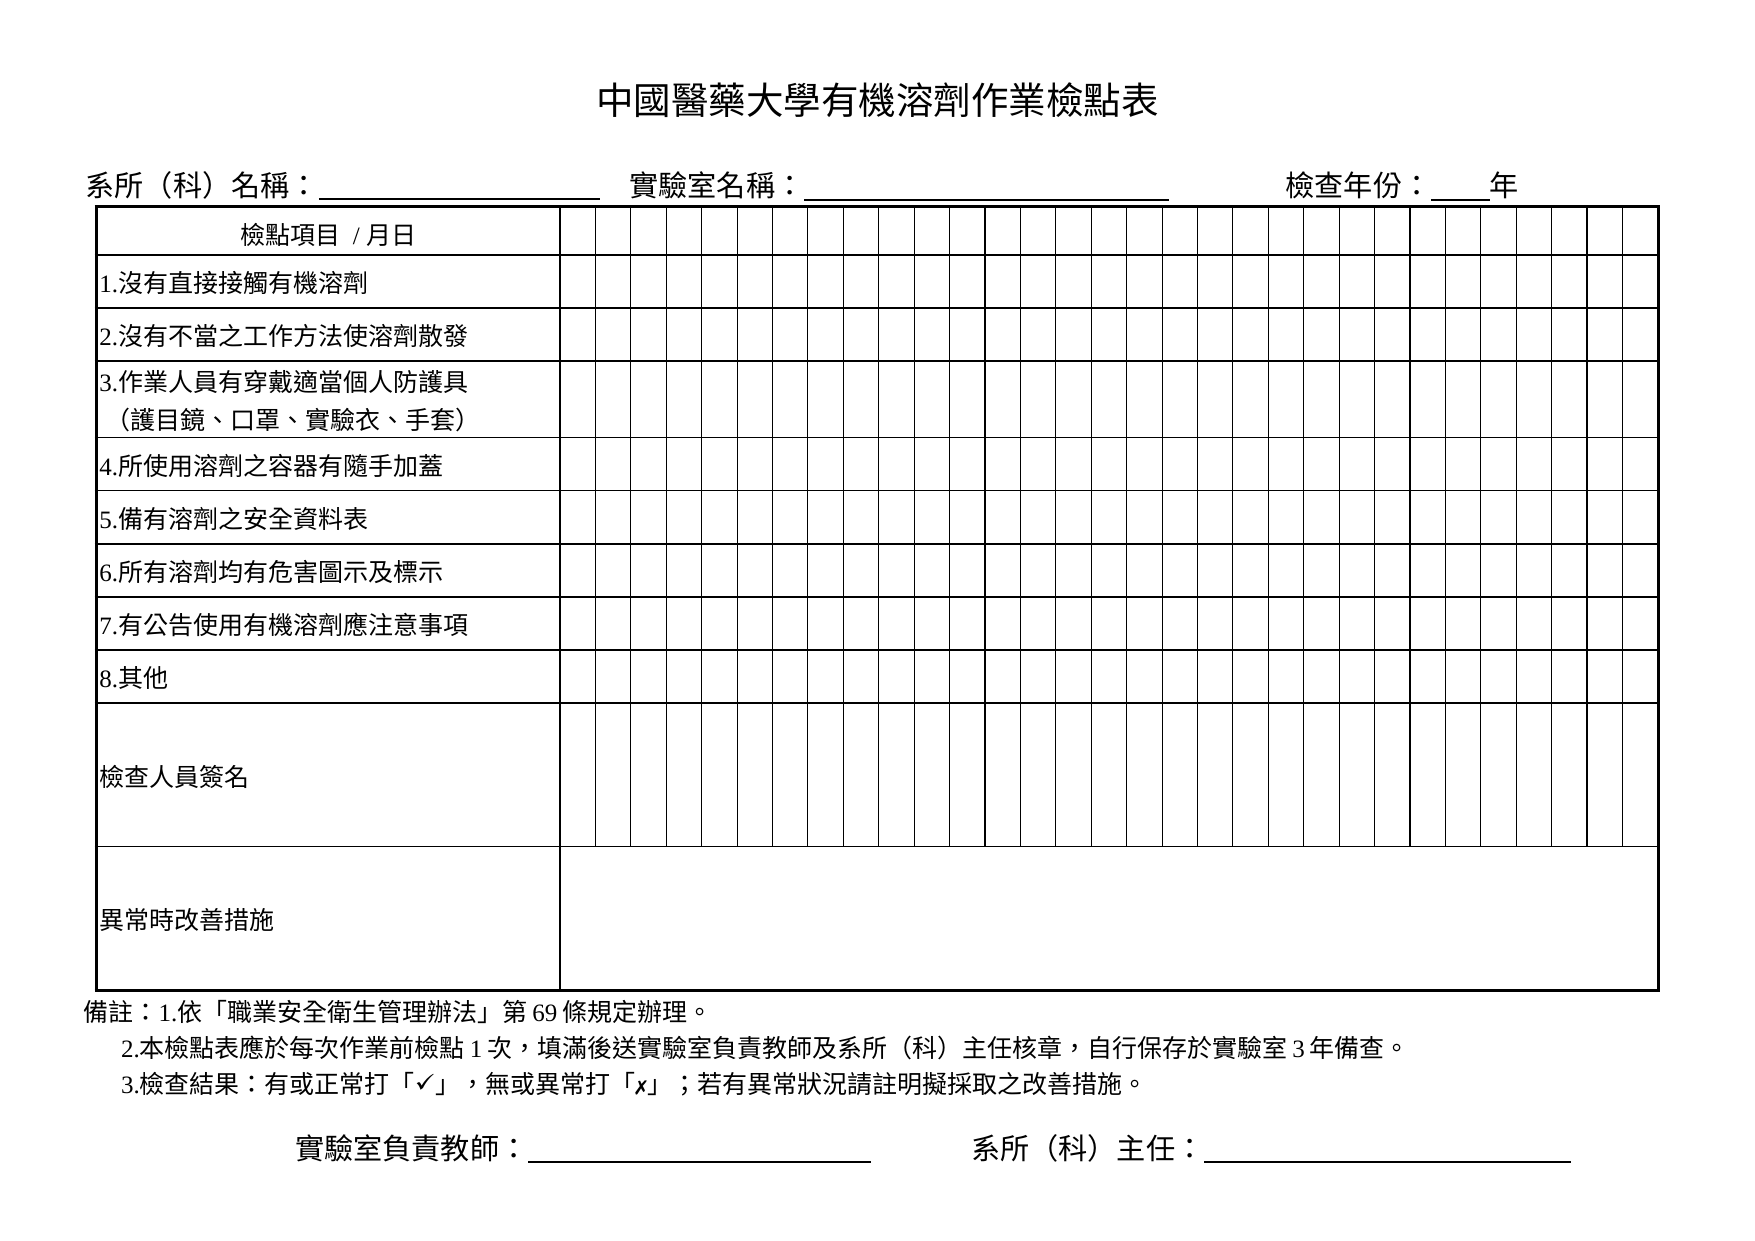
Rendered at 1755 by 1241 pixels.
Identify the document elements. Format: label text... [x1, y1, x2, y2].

table_cell [915, 545, 949, 596]
table_cell [702, 491, 737, 543]
table_cell [1375, 651, 1409, 702]
table_cell [1340, 256, 1374, 307]
table_cell [561, 362, 595, 437]
table_cell 6.所有溶劑均有危害圖示及標示 [98, 545, 559, 596]
table_cell [1056, 545, 1091, 596]
table_header [1446, 208, 1480, 254]
table_cell [1198, 651, 1232, 702]
table_cell [1056, 438, 1091, 490]
table_cell [808, 545, 843, 596]
table_cell [1623, 309, 1657, 360]
table_cell [631, 256, 666, 307]
table_cell [738, 651, 772, 702]
table_cell [879, 438, 914, 490]
table_header [1056, 208, 1091, 254]
table_cell [1269, 256, 1303, 307]
table_cell [1588, 704, 1622, 846]
table_cell [915, 309, 949, 360]
table_cell [879, 651, 914, 702]
table_cell [1588, 438, 1622, 490]
table_cell [1021, 704, 1055, 846]
table_cell [844, 598, 878, 649]
table_cell [1021, 362, 1055, 437]
table_cell [738, 438, 772, 490]
table_cell [1056, 362, 1091, 437]
table_cell [844, 256, 878, 307]
table_cell [1411, 309, 1445, 360]
table_cell [1375, 256, 1409, 307]
table_cell 5.備有溶劑之安全資料表 [98, 491, 559, 543]
table_cell [631, 545, 666, 596]
table_cell [667, 598, 701, 649]
table_cell [808, 438, 843, 490]
table_cell [1163, 362, 1197, 437]
table_cell [915, 256, 949, 307]
table_header [1092, 208, 1126, 254]
table_cell [1623, 704, 1657, 846]
table_cell [1127, 651, 1162, 702]
table_cell [1092, 491, 1126, 543]
table_cell [1021, 256, 1055, 307]
table_cell [1552, 651, 1586, 702]
table_cell [915, 704, 949, 846]
table_cell [1056, 704, 1091, 846]
table_cell [1411, 598, 1445, 649]
table_cell 異常時改善措施 [98, 847, 559, 989]
table_cell [667, 309, 701, 360]
table_cell [1269, 704, 1303, 846]
table_cell [702, 704, 737, 846]
table_cell [596, 598, 630, 649]
table_cell [702, 545, 737, 596]
table_cell [1375, 704, 1409, 846]
table_cell [1517, 256, 1551, 307]
table_cell [1092, 362, 1126, 437]
table_cell [1375, 545, 1409, 596]
table_cell [1198, 362, 1232, 437]
table_cell [667, 438, 701, 490]
table_cell [1127, 438, 1162, 490]
table_header [808, 208, 843, 254]
table_cell [808, 651, 843, 702]
table_cell [631, 362, 666, 437]
table_cell [1340, 309, 1374, 360]
table_cell [986, 704, 1020, 846]
table_cell [986, 545, 1020, 596]
table_header [1411, 208, 1445, 254]
table_cell [986, 598, 1020, 649]
table_cell [1233, 491, 1268, 543]
table_cell [1092, 256, 1126, 307]
table_cell [1481, 704, 1516, 846]
table_header [596, 208, 630, 254]
table_cell [1340, 545, 1374, 596]
table_cell [1375, 309, 1409, 360]
table_cell [950, 545, 984, 596]
table_cell [1056, 256, 1091, 307]
table_cell [1446, 309, 1480, 360]
table_header [1481, 208, 1516, 254]
text 備註：1.依「職業安全衛生管理辦法」第69條規定辦理。 [71, 992, 1683, 1028]
table_cell [1127, 491, 1162, 543]
table_cell [1481, 309, 1516, 360]
table_cell [773, 598, 807, 649]
table_cell [561, 438, 595, 490]
table_cell [1269, 362, 1303, 437]
text 實驗室負責教師： 系所（科）主任： [71, 1126, 1683, 1168]
table_cell [1411, 704, 1445, 846]
table_cell [1092, 438, 1126, 490]
table_cell [844, 438, 878, 490]
table_cell [1163, 598, 1197, 649]
table_cell [1623, 651, 1657, 702]
table_cell [631, 598, 666, 649]
table_cell [1446, 362, 1480, 437]
table_cell [631, 704, 666, 846]
table_cell [561, 598, 595, 649]
table_cell [1588, 545, 1622, 596]
table_cell [738, 491, 772, 543]
table_header [1163, 208, 1197, 254]
table_cell [1517, 491, 1551, 543]
table_cell [1304, 545, 1339, 596]
table_header [915, 208, 949, 254]
table_cell [1198, 704, 1232, 846]
table_cell [1304, 704, 1339, 846]
table_cell [950, 438, 984, 490]
table_cell [879, 545, 914, 596]
table_header [667, 208, 701, 254]
table_cell [950, 309, 984, 360]
table_cell [844, 491, 878, 543]
table_cell [808, 704, 843, 846]
table_cell [808, 362, 843, 437]
table_cell [561, 309, 595, 360]
table_cell [1127, 545, 1162, 596]
table_cell [702, 598, 737, 649]
table_cell [596, 362, 630, 437]
table_cell [1198, 256, 1232, 307]
table_cell [1163, 545, 1197, 596]
table_cell [561, 545, 595, 596]
table_cell [1233, 362, 1268, 437]
table_cell [1304, 438, 1339, 490]
table_cell [1446, 598, 1480, 649]
text 2.本檢點表應於每次作業前檢點1次，填滿後送實驗室負責教師及系所（科）主任核章，自行保存於實驗室3年備查。 [71, 1028, 1683, 1064]
table_cell [1269, 309, 1303, 360]
table_cell [1269, 545, 1303, 596]
table_header [1517, 208, 1551, 254]
table_cell [1056, 491, 1091, 543]
table_cell [915, 491, 949, 543]
table_cell [667, 704, 701, 846]
table_cell [773, 491, 807, 543]
table_cell 8.其他 [98, 651, 559, 702]
table_cell [1233, 704, 1268, 846]
table_cell [561, 847, 1657, 989]
table_cell [1375, 362, 1409, 437]
table_cell [1481, 362, 1516, 437]
table_header [1233, 208, 1268, 254]
table_cell [1021, 309, 1055, 360]
text 中國醫藥大學有機溶劑作業檢點表 [71, 71, 1683, 125]
table_cell [844, 651, 878, 702]
text 3.檢查結果：有或正常打「」，無或異常打「」；若有異常狀況請註明擬採取之改善措施。 [71, 1064, 1683, 1101]
table_cell [808, 491, 843, 543]
table_cell [667, 545, 701, 596]
table_cell [1446, 545, 1480, 596]
table_cell [1340, 491, 1374, 543]
table_header [631, 208, 666, 254]
table_cell [738, 362, 772, 437]
table_cell [1269, 438, 1303, 490]
table_cell [738, 598, 772, 649]
table_header [1021, 208, 1055, 254]
table_cell [1588, 309, 1622, 360]
table_cell [1127, 309, 1162, 360]
table_cell [950, 651, 984, 702]
table_cell [950, 491, 984, 543]
table_header [1552, 208, 1586, 254]
table_cell [596, 545, 630, 596]
table_cell [808, 309, 843, 360]
table_cell [1233, 309, 1268, 360]
table_cell [667, 651, 701, 702]
table_cell [1021, 651, 1055, 702]
table_cell 4.所使用溶劑之容器有隨手加蓋 [98, 438, 559, 490]
table_cell [1304, 256, 1339, 307]
table_cell [738, 256, 772, 307]
table_cell [1198, 309, 1232, 360]
table_cell [1127, 704, 1162, 846]
table_cell [1411, 545, 1445, 596]
table_cell [1481, 256, 1516, 307]
table_cell [915, 598, 949, 649]
table_cell [1552, 362, 1586, 437]
table_header [986, 208, 1020, 254]
table_cell [1092, 545, 1126, 596]
table_header [561, 208, 595, 254]
table_cell [1446, 704, 1480, 846]
table_cell [950, 256, 984, 307]
table_cell [950, 704, 984, 846]
table_cell [1269, 598, 1303, 649]
table_cell [879, 598, 914, 649]
table_cell [1375, 491, 1409, 543]
table_cell [1340, 704, 1374, 846]
table_cell [808, 256, 843, 307]
table_cell [1163, 704, 1197, 846]
table_cell [1163, 438, 1197, 490]
table_cell [1163, 256, 1197, 307]
table_cell [1056, 598, 1091, 649]
table_cell 2.沒有不當之工作方法使溶劑散發 [98, 309, 559, 360]
table_cell [667, 256, 701, 307]
table_cell [879, 704, 914, 846]
table_cell [1623, 545, 1657, 596]
table_cell [596, 704, 630, 846]
table_cell [1552, 256, 1586, 307]
table_cell [1552, 598, 1586, 649]
table_cell [1198, 491, 1232, 543]
table_cell [738, 545, 772, 596]
table_cell [773, 704, 807, 846]
text 系所（科）名稱： 實驗室名稱： 檢查年份： 年 [71, 163, 1683, 205]
table_cell [1233, 651, 1268, 702]
table_cell [1623, 362, 1657, 437]
table_cell [986, 309, 1020, 360]
table_cell [1517, 309, 1551, 360]
table_cell [1269, 651, 1303, 702]
table_cell [844, 362, 878, 437]
table_header [738, 208, 772, 254]
table_header [1198, 208, 1232, 254]
table_cell [596, 651, 630, 702]
table_cell [1092, 598, 1126, 649]
table_cell [1411, 256, 1445, 307]
table_cell [1481, 438, 1516, 490]
table_cell [950, 362, 984, 437]
table_cell [1517, 362, 1551, 437]
table_cell [1092, 704, 1126, 846]
table_cell [596, 256, 630, 307]
table_cell [1056, 309, 1091, 360]
table_cell [631, 491, 666, 543]
table_cell [1588, 256, 1622, 307]
table_cell [1446, 438, 1480, 490]
table_cell [773, 651, 807, 702]
table_cell [1375, 438, 1409, 490]
table_cell [1340, 438, 1374, 490]
table_cell [667, 491, 701, 543]
table_cell [1021, 598, 1055, 649]
table_cell [1198, 545, 1232, 596]
table_cell 檢查人員簽名 [98, 704, 559, 846]
table_cell [1623, 491, 1657, 543]
table_cell [738, 309, 772, 360]
table_cell [1411, 651, 1445, 702]
table_cell [1517, 438, 1551, 490]
table_header [1375, 208, 1409, 254]
table_cell [702, 651, 737, 702]
table_cell [1340, 598, 1374, 649]
table_cell [1481, 598, 1516, 649]
table_cell [1588, 651, 1622, 702]
table_cell [1304, 598, 1339, 649]
table_header 檢點項目 / 月日 [98, 208, 559, 254]
table_cell [915, 438, 949, 490]
table_cell [631, 438, 666, 490]
table_cell [596, 491, 630, 543]
table_cell [879, 491, 914, 543]
table_cell 3.作業人員有穿戴適當個人防護具 （護目鏡、口罩、實驗衣、手套） [98, 362, 559, 437]
table_header [702, 208, 737, 254]
table_header [844, 208, 878, 254]
table_cell [1623, 598, 1657, 649]
table_cell [879, 309, 914, 360]
table_cell [950, 598, 984, 649]
table_cell [667, 362, 701, 437]
table_cell [561, 256, 595, 307]
table_cell [702, 309, 737, 360]
table_cell [702, 362, 737, 437]
table_cell [844, 309, 878, 360]
table_cell [1411, 491, 1445, 543]
table_cell [986, 438, 1020, 490]
table_cell [1552, 545, 1586, 596]
table_header [1588, 208, 1622, 254]
table_cell [1588, 491, 1622, 543]
table_cell [1092, 309, 1126, 360]
table_cell [1127, 362, 1162, 437]
table_cell [879, 256, 914, 307]
table_header [1304, 208, 1339, 254]
table_cell [1411, 438, 1445, 490]
table_cell [986, 651, 1020, 702]
table_cell [1021, 438, 1055, 490]
table_cell [1552, 438, 1586, 490]
table_cell [596, 309, 630, 360]
table_cell [1233, 438, 1268, 490]
table_header [1127, 208, 1162, 254]
table_cell [1092, 651, 1126, 702]
table_cell [1623, 256, 1657, 307]
table_cell [1198, 438, 1232, 490]
table_cell [1552, 309, 1586, 360]
table_cell [561, 651, 595, 702]
table_cell [773, 256, 807, 307]
table_cell [1233, 598, 1268, 649]
table_cell [915, 362, 949, 437]
table_cell [702, 438, 737, 490]
table_cell [773, 545, 807, 596]
table_cell [1233, 545, 1268, 596]
table_cell [1163, 651, 1197, 702]
table_cell [1304, 362, 1339, 437]
table_cell 7.有公告使用有機溶劑應注意事項 [98, 598, 559, 649]
table_cell [773, 309, 807, 360]
table_cell [1481, 545, 1516, 596]
table_header [879, 208, 914, 254]
table_cell [1127, 598, 1162, 649]
table_header [1623, 208, 1657, 254]
table_cell [1375, 598, 1409, 649]
table_cell [1163, 309, 1197, 360]
table_cell [915, 651, 949, 702]
table_cell [1056, 651, 1091, 702]
table_cell [1552, 491, 1586, 543]
table_cell [1517, 545, 1551, 596]
table_cell [844, 545, 878, 596]
table_cell [986, 362, 1020, 437]
table_cell [738, 704, 772, 846]
table_cell [808, 598, 843, 649]
table_cell [1021, 545, 1055, 596]
table_cell [773, 438, 807, 490]
table_cell [1588, 362, 1622, 437]
table_cell [1269, 491, 1303, 543]
table_cell [1340, 362, 1374, 437]
table_cell [773, 362, 807, 437]
table_cell [879, 362, 914, 437]
table_cell [1517, 651, 1551, 702]
table_cell [1127, 256, 1162, 307]
table_header [1269, 208, 1303, 254]
table_header [1340, 208, 1374, 254]
table_cell [1588, 598, 1622, 649]
table_cell [1481, 491, 1516, 543]
table_cell [1021, 491, 1055, 543]
table_cell [561, 704, 595, 846]
table_cell [1481, 651, 1516, 702]
table_cell [1446, 491, 1480, 543]
table_cell [561, 491, 595, 543]
table_cell [986, 491, 1020, 543]
table_cell [596, 438, 630, 490]
table_header [950, 208, 984, 254]
table_cell [1198, 598, 1232, 649]
table_cell [1517, 598, 1551, 649]
table_cell [1304, 491, 1339, 543]
table_cell [1623, 438, 1657, 490]
table_cell [1340, 651, 1374, 702]
table_cell [1517, 704, 1551, 846]
table_cell [1411, 362, 1445, 437]
table_cell [631, 309, 666, 360]
table_cell [986, 256, 1020, 307]
table_cell [631, 651, 666, 702]
table_cell [702, 256, 737, 307]
table_cell [844, 704, 878, 846]
table_cell [1446, 256, 1480, 307]
table_cell [1163, 491, 1197, 543]
table_cell [1446, 651, 1480, 702]
table_cell [1304, 309, 1339, 360]
table_cell [1233, 256, 1268, 307]
table_cell [1304, 651, 1339, 702]
table_header [773, 208, 807, 254]
table_cell [1552, 704, 1586, 846]
table_cell 1.沒有直接接觸有機溶劑 [98, 256, 559, 307]
